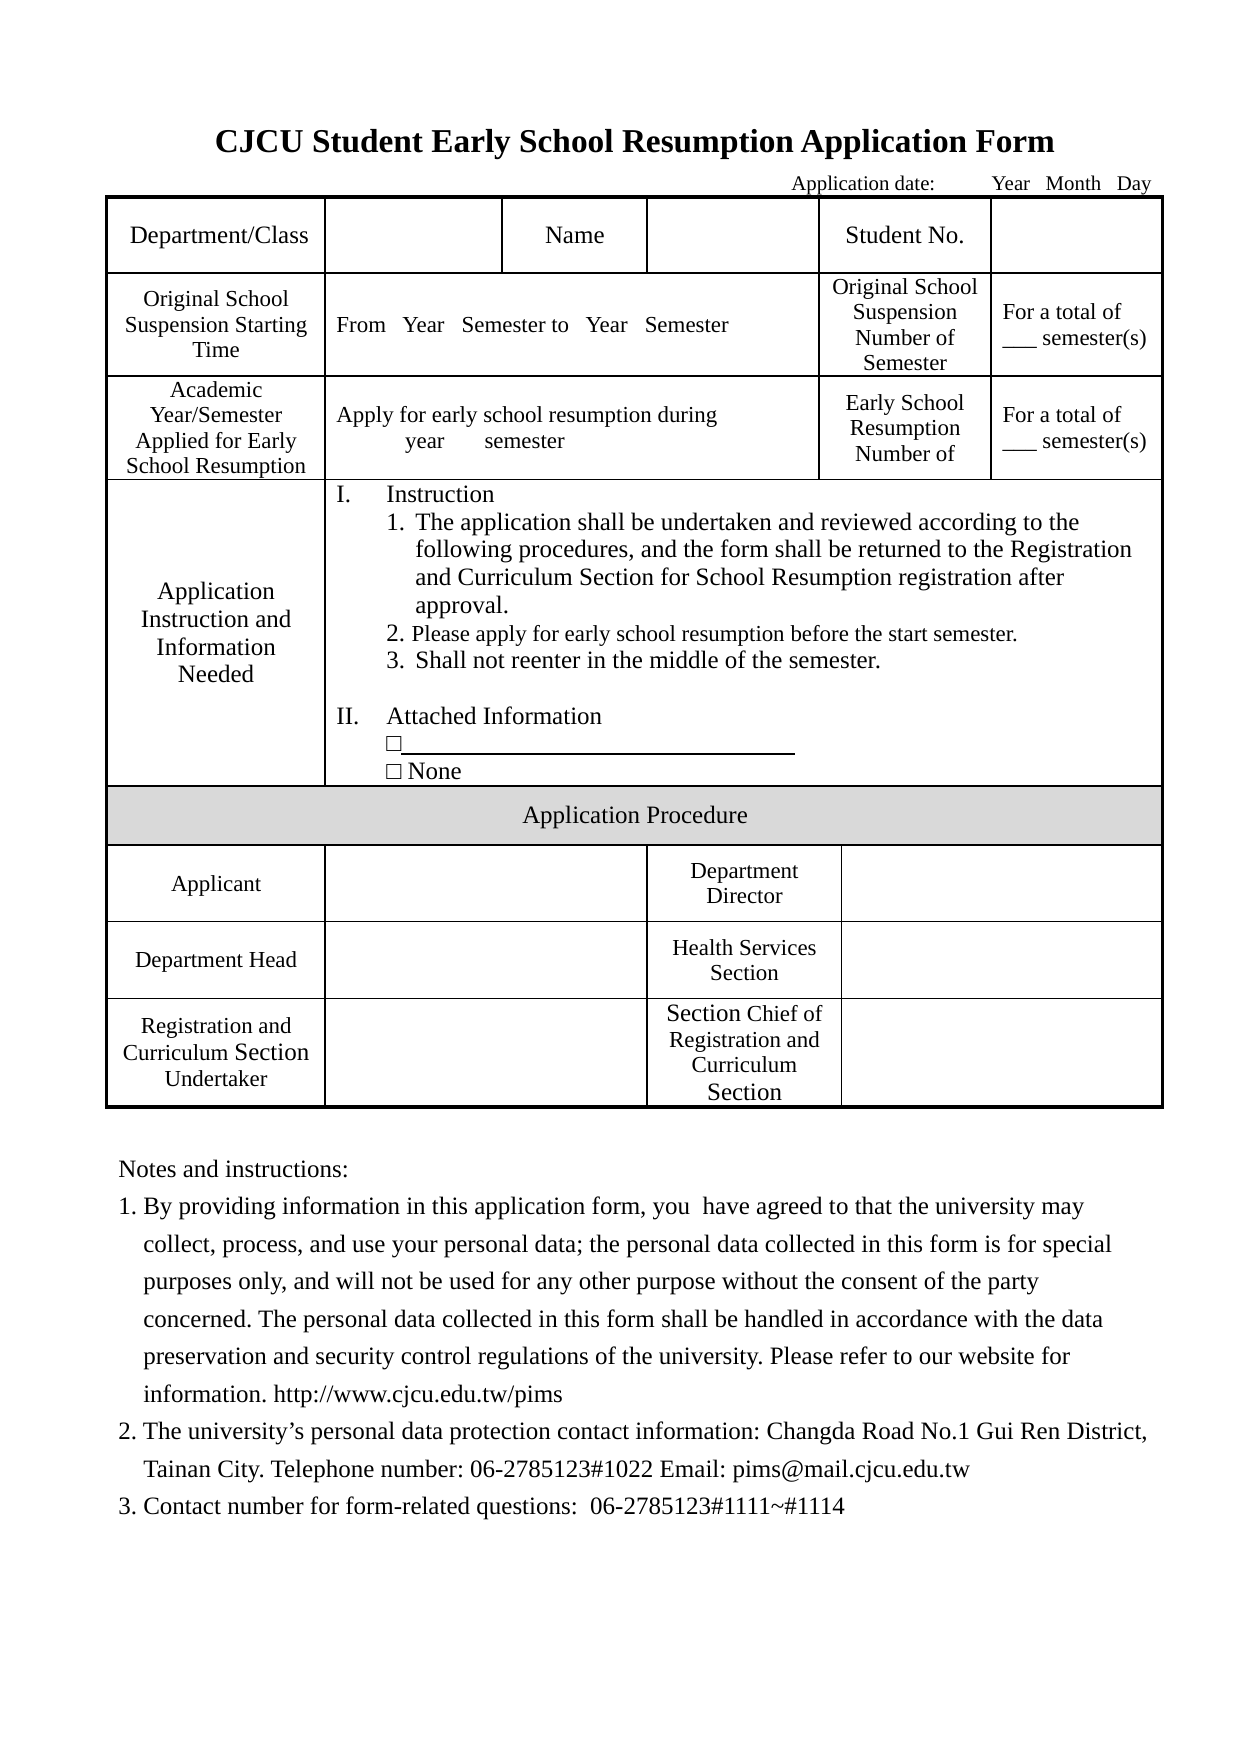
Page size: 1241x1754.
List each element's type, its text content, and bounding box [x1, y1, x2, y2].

table_header Name [503, 199, 646, 272]
table_header [992, 199, 1161, 272]
text 2. The university’s personal data protection contact information: Changda Road No.1 Gui Ren District, Tainan City. Telephone number: 06-2785123#1022 Email: pims@mail.cjcu.edu.tw [118, 1413, 1152, 1488]
table_cell Academic Year/Semester Applied for Early School Resumption [108, 377, 324, 479]
table_cell Apply for early school resumption during year semester [326, 377, 818, 479]
table_cell From Year Semester to Year Semester [326, 274, 818, 375]
text 3. Contact number for form-related questions: 06-2785123#1111~#1114 [118, 1488, 1152, 1525]
text 1. By providing information in this application form, you have agreed to that the university may collect, process, and use your personal data; the personal data collected in this form is for special purposes only, and will not be used for any other purpose without the consent of the party concerned. The personal data collected in this form shall be handled in accordance with the data preservation and security control regulations of the university. Please refer to our website for information. http://www.cjcu.edu.tw/pims [118, 1188, 1152, 1413]
table_header [648, 199, 818, 272]
table_cell Original School Suspension Number of Semester [820, 274, 990, 375]
table_cell Department Head [108, 922, 324, 998]
table_cell [326, 999, 646, 1105]
table_cell Application Procedure [108, 787, 1161, 844]
table_cell For a total of ___ semester(s) [992, 274, 1161, 375]
text Notes and instructions: [118, 1150, 1152, 1188]
table_cell Early School Resumption Number of [820, 377, 990, 479]
table_header Department/Class [108, 199, 324, 272]
table_cell I. Instruction 1. The application shall be undertaken and reviewed according to the following procedures, and the form shall be returned to the Registration and Curriculum Section for School Resumption registration after approval. 2. Please apply for early school resumption before the start semester. 3. Shall not reenter in the middle of the semester. II. Attached Information □ □ None [326, 480, 1161, 785]
table_header Student No. [820, 199, 990, 272]
table_cell [326, 846, 646, 921]
table_cell Health Services Section [648, 922, 841, 998]
table_header [326, 199, 501, 272]
table_cell [842, 999, 1161, 1105]
table_cell Application Instruction and Information Needed [108, 480, 324, 785]
table_cell [842, 922, 1161, 998]
table_cell [326, 922, 646, 998]
table_cell [842, 846, 1161, 921]
table_cell Registration and Curriculum Section Undertaker [108, 999, 324, 1105]
table_cell Original School Suspension Starting Time [108, 274, 324, 375]
text CJCU Student Early School Resumption Application Form [118, 123, 1152, 160]
table_cell Applicant [108, 846, 324, 921]
text Application date: Year Month Day [118, 172, 1152, 195]
table_cell For a total of ___ semester(s) [992, 377, 1161, 479]
table_cell Section Chief of Registration and Curriculum Section [648, 999, 841, 1105]
table_cell Department Director [648, 846, 841, 921]
